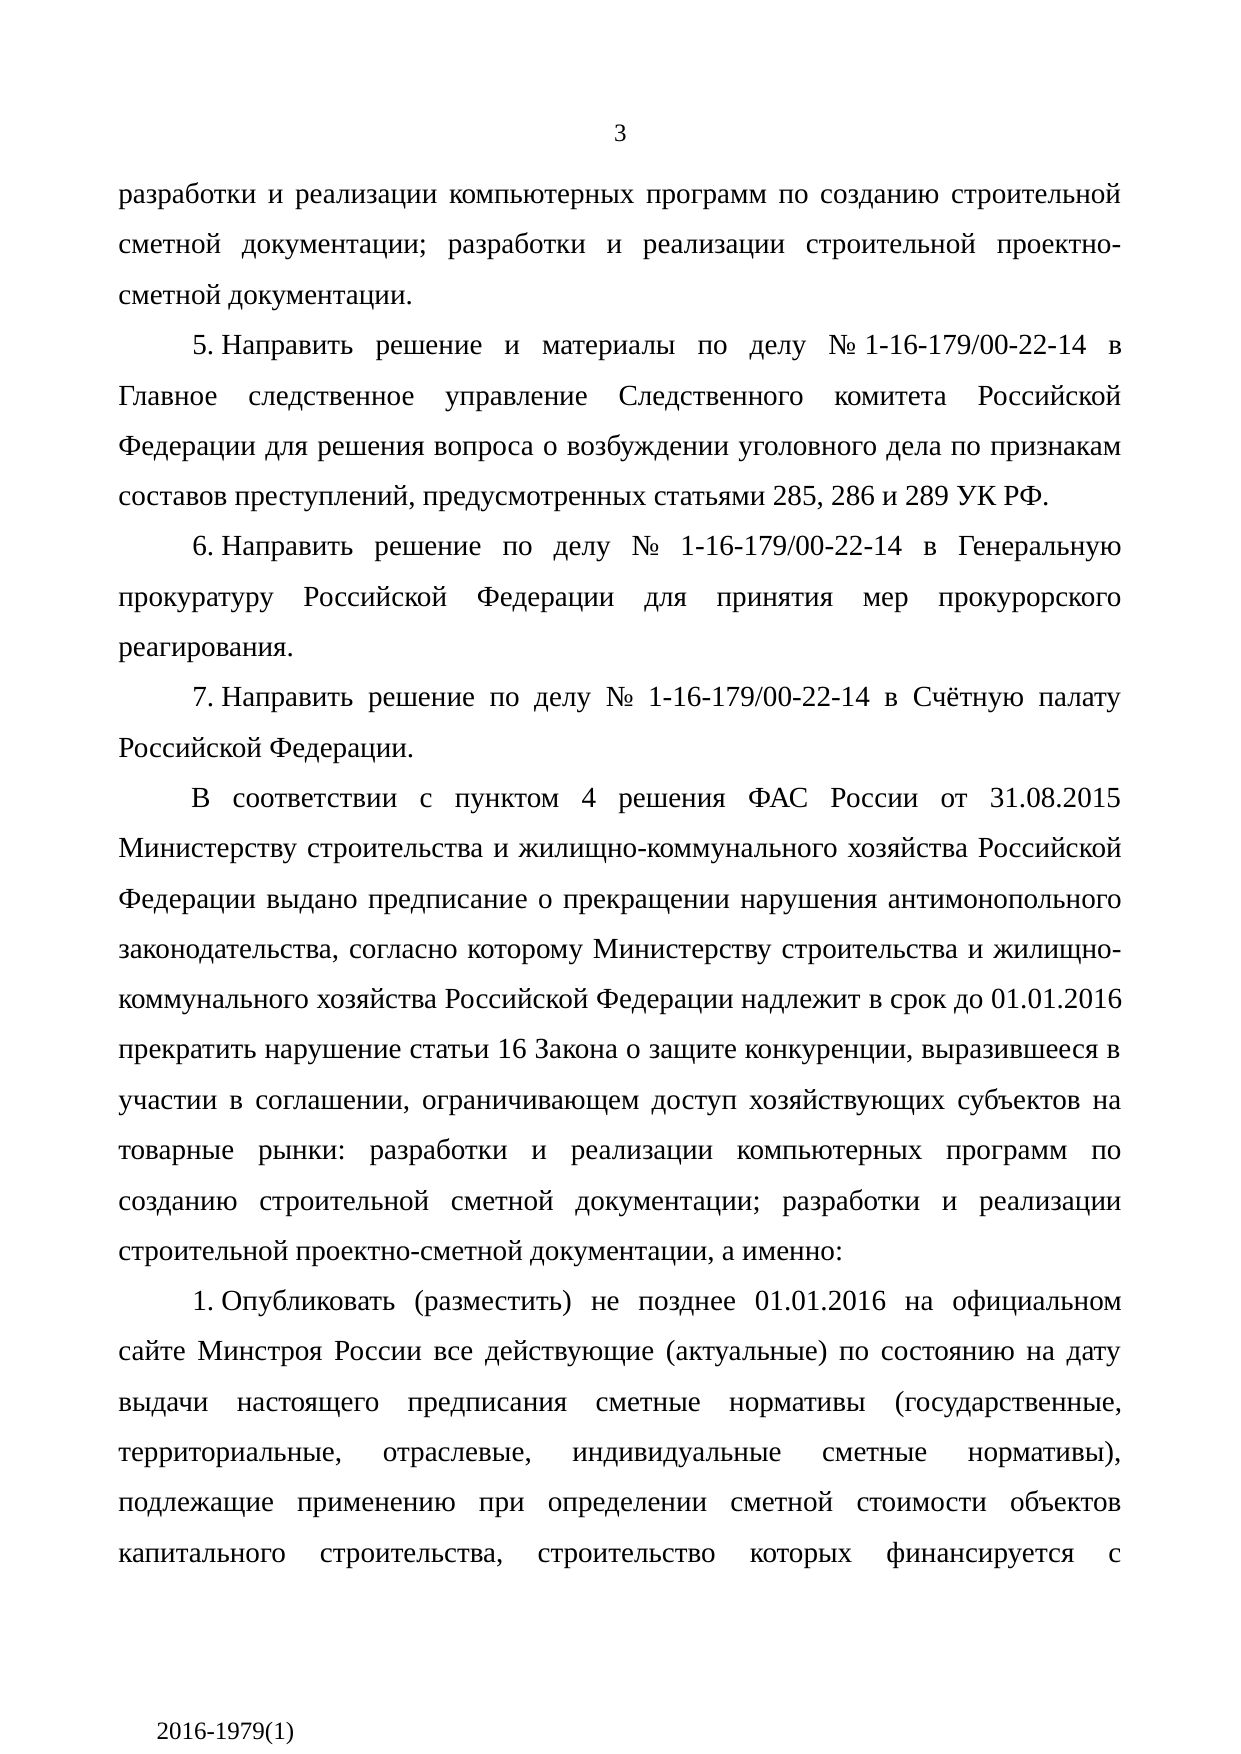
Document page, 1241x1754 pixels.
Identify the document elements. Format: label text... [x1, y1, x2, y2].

text 7. Направить решение по делу № 1-16-179/00-22-14 в Счётную палату Российской Федерации. [118, 679, 1122, 763]
text 1. Опубликовать (разместить) не позднее 01.01.2016 на официальном сайте Минстроя России все действующие (актуальные) по состоянию на дату выдачи настоящего предписания сметные нормативы (государственные, территориальные, отраслевые, индивидуальные сметные нормативы), подлежащие применению при определении сметной стоимости объектов капитального строительства, строительство которых финансируется с [118, 1283, 1122, 1568]
text В соответствии с пунктом 4 решения ФАС России от 31.08.2015 Министерству строительства и жилищно-коммунального хозяйства Российской Федерации выдано предписание о прекращении нарушения антимонопольного законодательства, согласно которому Министерству строительства и жилищно-коммунального хозяйства Российской Федерации надлежит в срок до 01.01.2016 прекратить нарушение статьи 16 Закона о защите конкуренции, выразившееся в участии в соглашении, ограничивающем доступ хозяйствующих субъектов на товарные рынки: разработки и реализации компьютерных программ по созданию строительной сметной документации; разработки и реализации строительной проектно-сметной документации, а именно: [118, 780, 1122, 1266]
text 6. Направить решение по делу № 1-16-179/00-22-14 в Генеральную прокуратуру Российской Федерации для принятия мер прокурорского реагирования. [118, 528, 1122, 663]
text разработки и реализации компьютерных программ по созданию строительной сметной документации; разработки и реализации строительной проектно-сметной документации. [118, 176, 1122, 311]
text 5. Направить решение и материалы по делу № 1-16-179/00-22-14 в Главное следственное управление Следственного комитета Российской Федерации для решения вопроса о возбуждении уголовного дела по признакам составов преступлений, предусмотренных статьями 285, 286 и 289 УК РФ. [118, 327, 1122, 512]
